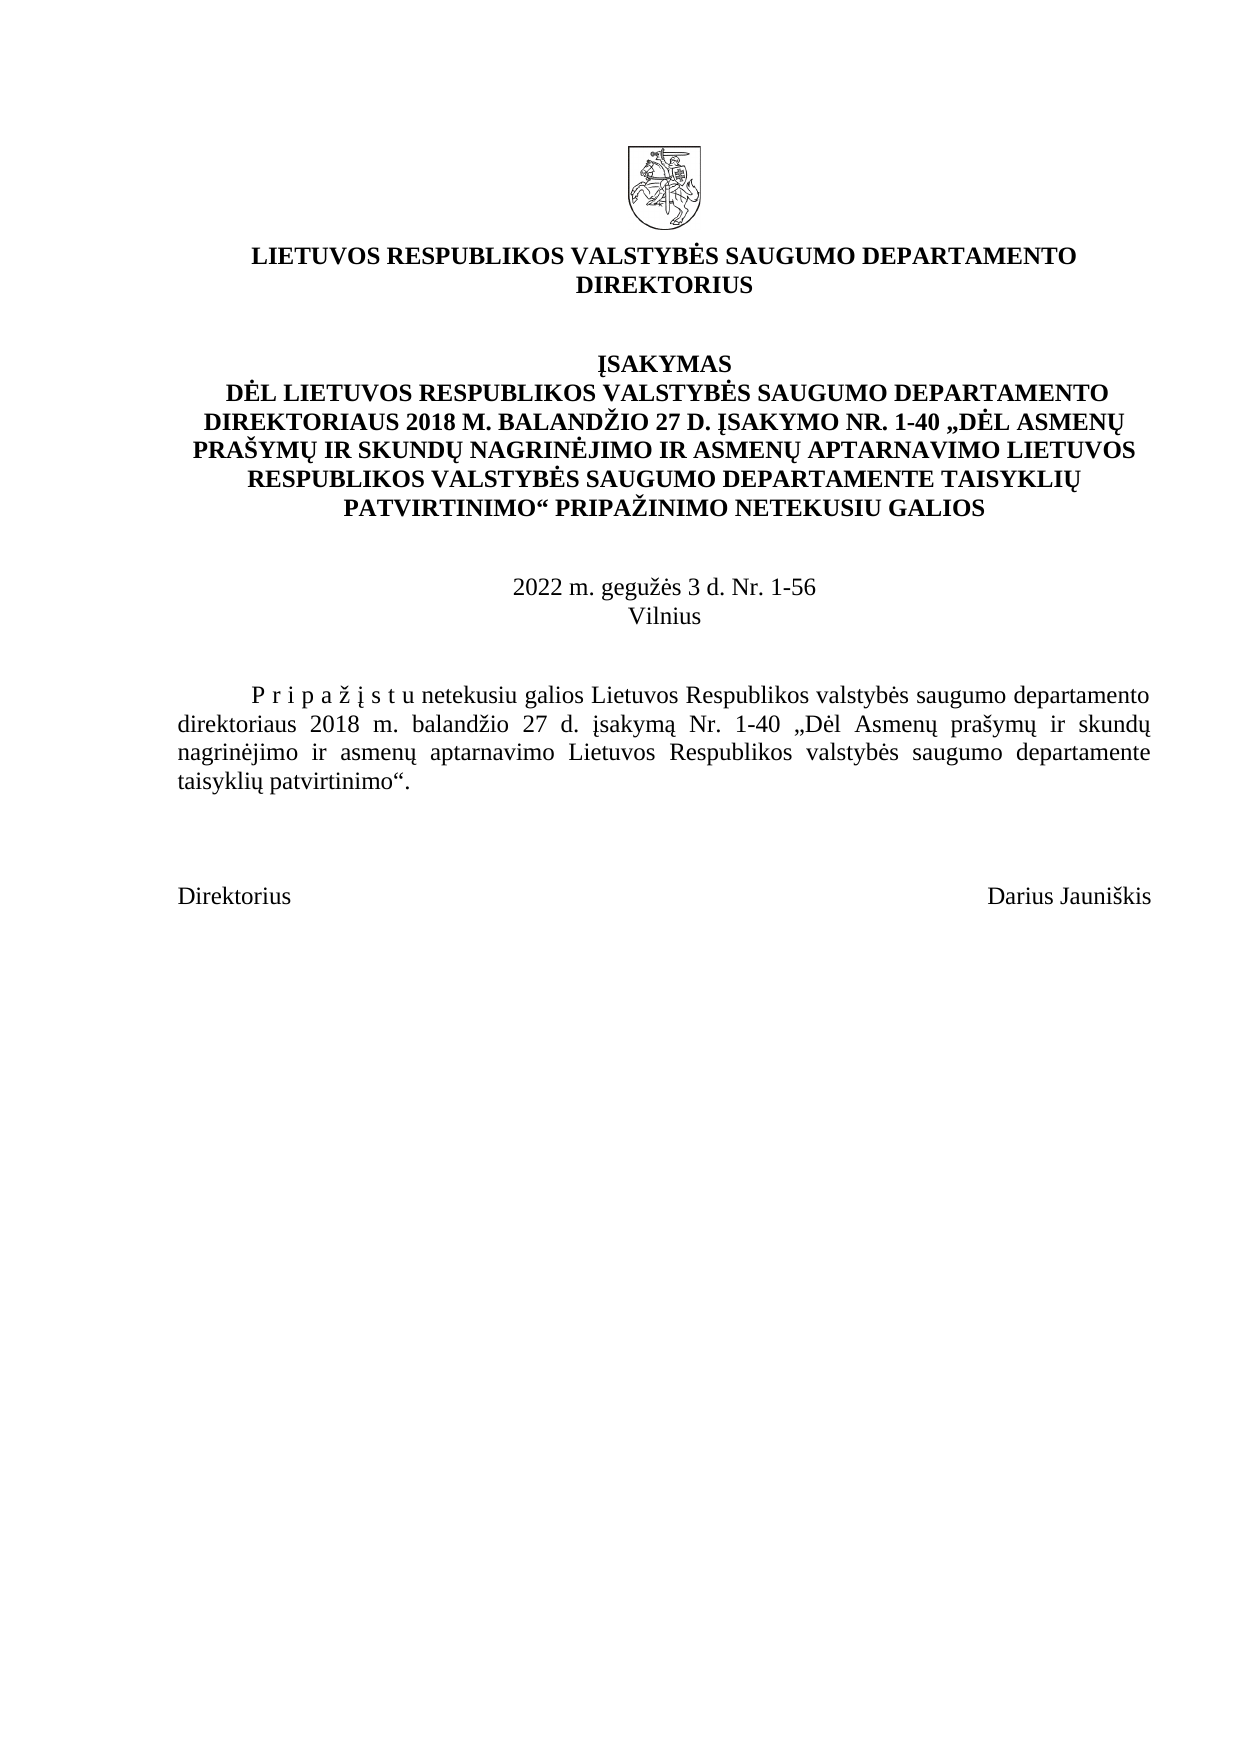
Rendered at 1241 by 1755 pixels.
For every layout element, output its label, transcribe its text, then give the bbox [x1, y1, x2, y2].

text DĖL LIETUVOS RESPUBLIKOS VALSTYBĖS SAUGUMO DEPARTAMENTO DIREKTORIAUS 2018 M. BALANDŽIO 27 D. ĮSAKYMO NR. 1-40 „DĖL ASMENŲ PRAŠYMŲ IR SKUNDŲ NAGRINĖJIMO IR ASMENŲ APTARNAVIMO LIETUVOS RESPUBLIKOS VALSTYBĖS SAUGUMO DEPARTAMENTE TAISYKLIŲ PATVIRTINIMO“ PRIPAŽINIMO NETEKUSIU GALIOS [177, 378, 1152, 522]
text P r i p a ž į s t u netekusiu galios Lietuvos Respublikos valstybės saugumo departamento direktoriaus 2018 m. balandžio 27 d. įsakymą Nr. 1-40 „Dėl Asmenų prašymų ir skundų nagrinėjimo ir asmenų aptarnavimo Lietuvos Respublikos valstybės saugumo departamente taisyklių patvirtinimo“. [177, 680, 1152, 795]
text ĮSAKYMAS [177, 349, 1152, 378]
text LIETUVOS RESPUBLIKOS VALSTYBĖS SAUGUMO DEPARTAMENTO DIREKTORIUS [177, 241, 1152, 299]
text Vilnius [177, 601, 1152, 629]
text Direktorius Darius Jauniškis [177, 881, 1152, 910]
text 2022 m. gegužės 3 d. Nr. 1-56 [177, 572, 1152, 601]
